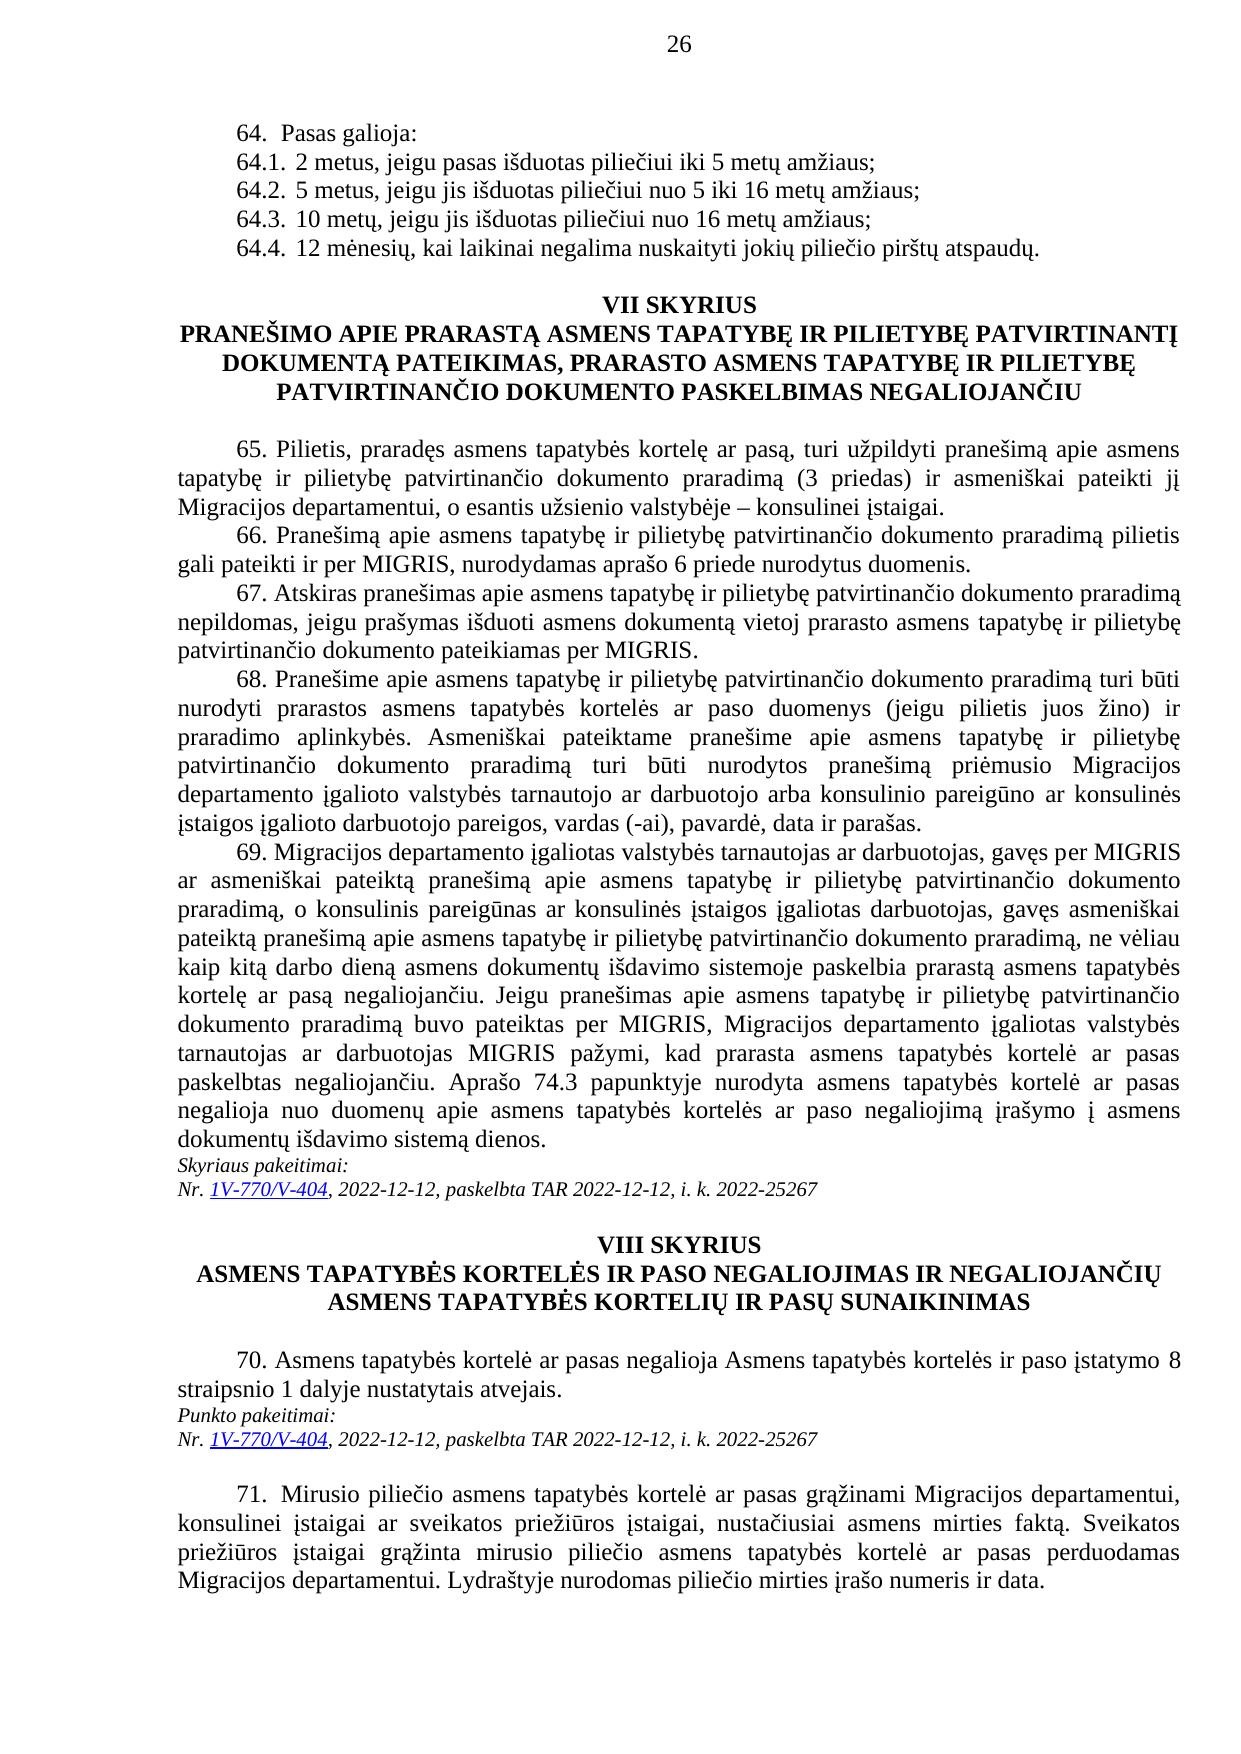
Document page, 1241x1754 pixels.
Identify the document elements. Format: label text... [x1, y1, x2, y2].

text 67. Atskiras pranešimas apie asmens tapatybę ir pilietybę patvirtinančio dokumento praradimą nepildomas, jeigu prašymas išduoti asmens dokumentą vietoj prarasto asmens tapatybę ir pilietybę patvirtinančio dokumento pateikiamas per MIGRIS. [177, 578, 1181, 664]
text 64.1. 2 metus, jeigu pasas išduotas piliečiui iki 5 metų amžiaus; [177, 147, 1181, 176]
text VIII SKYRIUS [177, 1230, 1181, 1259]
text PRANEŠIMO APIE PRARASTĄ ASMENS TAPATYBĘ IR PILIETYBĘ PATVIRTINANTĮ DOKUMENTĄ PATEIKIMAS, PRARASTO ASMENS TAPATYBĘ IR PILIETYBĘ PATVIRTINANČIO DOKUMENTO PASKELBIMAS NEGALIOJANČIU [177, 319, 1181, 406]
text 64.3. 10 metų, jeigu jis išduotas piliečiui nuo 16 metų amžiaus; [177, 204, 1181, 233]
text VII SKYRIUS [177, 291, 1181, 319]
text 64.4. 12 mėnesių, kai laikinai negalima nuskaityti jokių piliečio pirštų atspaudų. [177, 233, 1181, 262]
text Skyriaus pakeitimai: [177, 1153, 1181, 1177]
text Nr. 1V-770/V-404, 2022-12-12, paskelbta TAR 2022-12-12, i. k. 2022-25267 [177, 1427, 1181, 1451]
text 70. Asmens tapatybės kortelė ar pasas negalioja Asmens tapatybės kortelės ir paso įstatymo 8 straipsnio 1 dalyje nustatytais atvejais. [177, 1345, 1181, 1402]
text 71. Mirusio piliečio asmens tapatybės kortelė ar pasas grąžinami Migracijos departamentui, konsulinei įstaigai ar sveikatos priežiūros įstaigai, nustačiusiai asmens mirties faktą. Sveikatos priežiūros įstaigai grąžinta mirusio piliečio asmens tapatybės kortelė ar pasas perduodamas Migracijos departamentui. Lydraštyje nurodomas piliečio mirties įrašo numeris ir data. [177, 1479, 1181, 1594]
text 64.2. 5 metus, jeigu jis išduotas piliečiui nuo 5 iki 16 metų amžiaus; [177, 176, 1181, 204]
text Nr. 1V-770/V-404, 2022-12-12, paskelbta TAR 2022-12-12, i. k. 2022-25267 [177, 1177, 1181, 1201]
text 65. Pilietis, praradęs asmens tapatybės kortelę ar pasą, turi užpildyti pranešimą apie asmens tapatybę ir pilietybę patvirtinančio dokumento praradimą (3 priedas) ir asmeniškai pateikti jį Migracijos departamentui, o esantis užsienio valstybėje – konsulinei įstaigai. [177, 434, 1181, 521]
text 66. Pranešimą apie asmens tapatybę ir pilietybę patvirtinančio dokumento praradimą pilietis gali pateikti ir per MIGRIS, nurodydamas aprašo 6 priede nurodytus duomenis. [177, 521, 1181, 578]
text 64. Pasas galioja: [177, 118, 1181, 147]
text Punkto pakeitimai: [177, 1402, 1181, 1427]
text 69. Migracijos departamento įgaliotas valstybės tarnautojas ar darbuotojas, gavęs per MIGRIS ar asmeniškai pateiktą pranešimą apie asmens tapatybę ir pilietybę patvirtinančio dokumento praradimą, o konsulinis pareigūnas ar konsulinės įstaigos įgaliotas darbuotojas, gavęs asmeniškai pateiktą pranešimą apie asmens tapatybę ir pilietybę patvirtinančio dokumento praradimą, ne vėliau kaip kitą darbo dieną asmens dokumentų išdavimo sistemoje paskelbia prarastą asmens tapatybės kortelę ar pasą negaliojančiu. Jeigu pranešimas apie asmens tapatybę ir pilietybę patvirtinančio dokumento praradimą buvo pateiktas per MIGRIS, Migracijos departamento įgaliotas valstybės tarnautojas ar darbuotojas MIGRIS pažymi, kad prarasta asmens tapatybės kortelė ar pasas paskelbtas negaliojančiu. Aprašo 74.3 papunktyje nurodyta asmens tapatybės kortelė ar pasas negalioja nuo duomenų apie asmens tapatybės kortelės ar paso negaliojimą įrašymo į asmens dokumentų išdavimo sistemą dienos. [177, 837, 1181, 1153]
text ASMENS TAPATYBĖS KORTELĖS IR PASO NEGALIOJIMAS IR NEGALIOJANČIŲ ASMENS TAPATYBĖS KORTELIŲ IR PASŲ SUNAIKINIMAS [177, 1259, 1181, 1316]
text 68. Pranešime apie asmens tapatybę ir pilietybę patvirtinančio dokumento praradimą turi būti nurodyti prarastos asmens tapatybės kortelės ar paso duomenys (jeigu pilietis juos žino) ir praradimo aplinkybės. Asmeniškai pateiktame pranešime apie asmens tapatybę ir pilietybę patvirtinančio dokumento praradimą turi būti nurodytos pranešimą priėmusio Migracijos departamento įgalioto valstybės tarnautojo ar darbuotojo arba konsulinio pareigūno ar konsulinės įstaigos įgalioto darbuotojo pareigos, vardas (-ai), pavardė, data ir parašas. [177, 664, 1181, 837]
